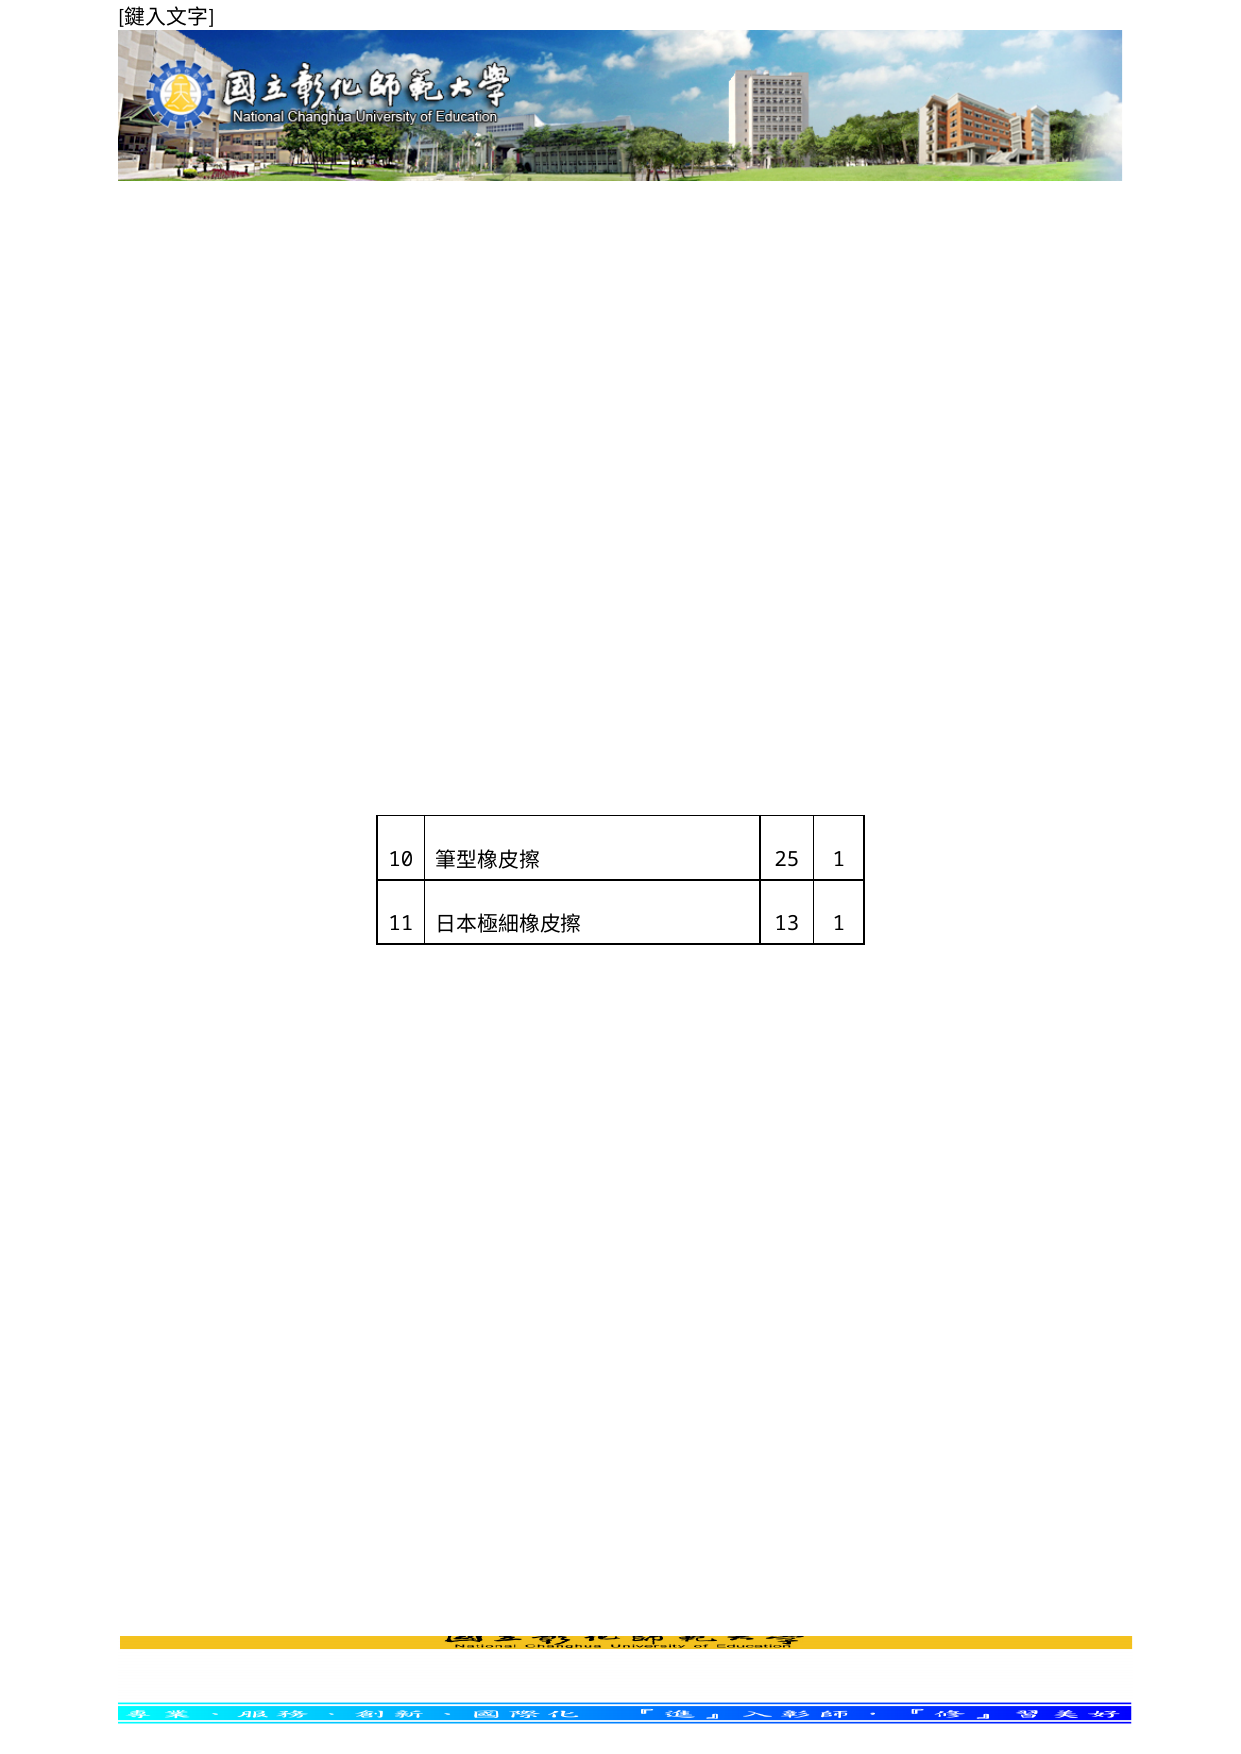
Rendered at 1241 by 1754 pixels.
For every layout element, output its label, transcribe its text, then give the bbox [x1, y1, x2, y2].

table_cell 25 [761, 816, 813, 879]
table_cell 11 [378, 881, 424, 943]
table_cell 1 [814, 816, 863, 879]
table_cell 筆型橡皮擦 [425, 816, 759, 879]
table_cell 13 [761, 881, 813, 943]
table_cell 1 [814, 881, 863, 943]
table_cell 日本極細橡皮擦 [425, 881, 759, 943]
table_cell 10 [378, 816, 424, 879]
